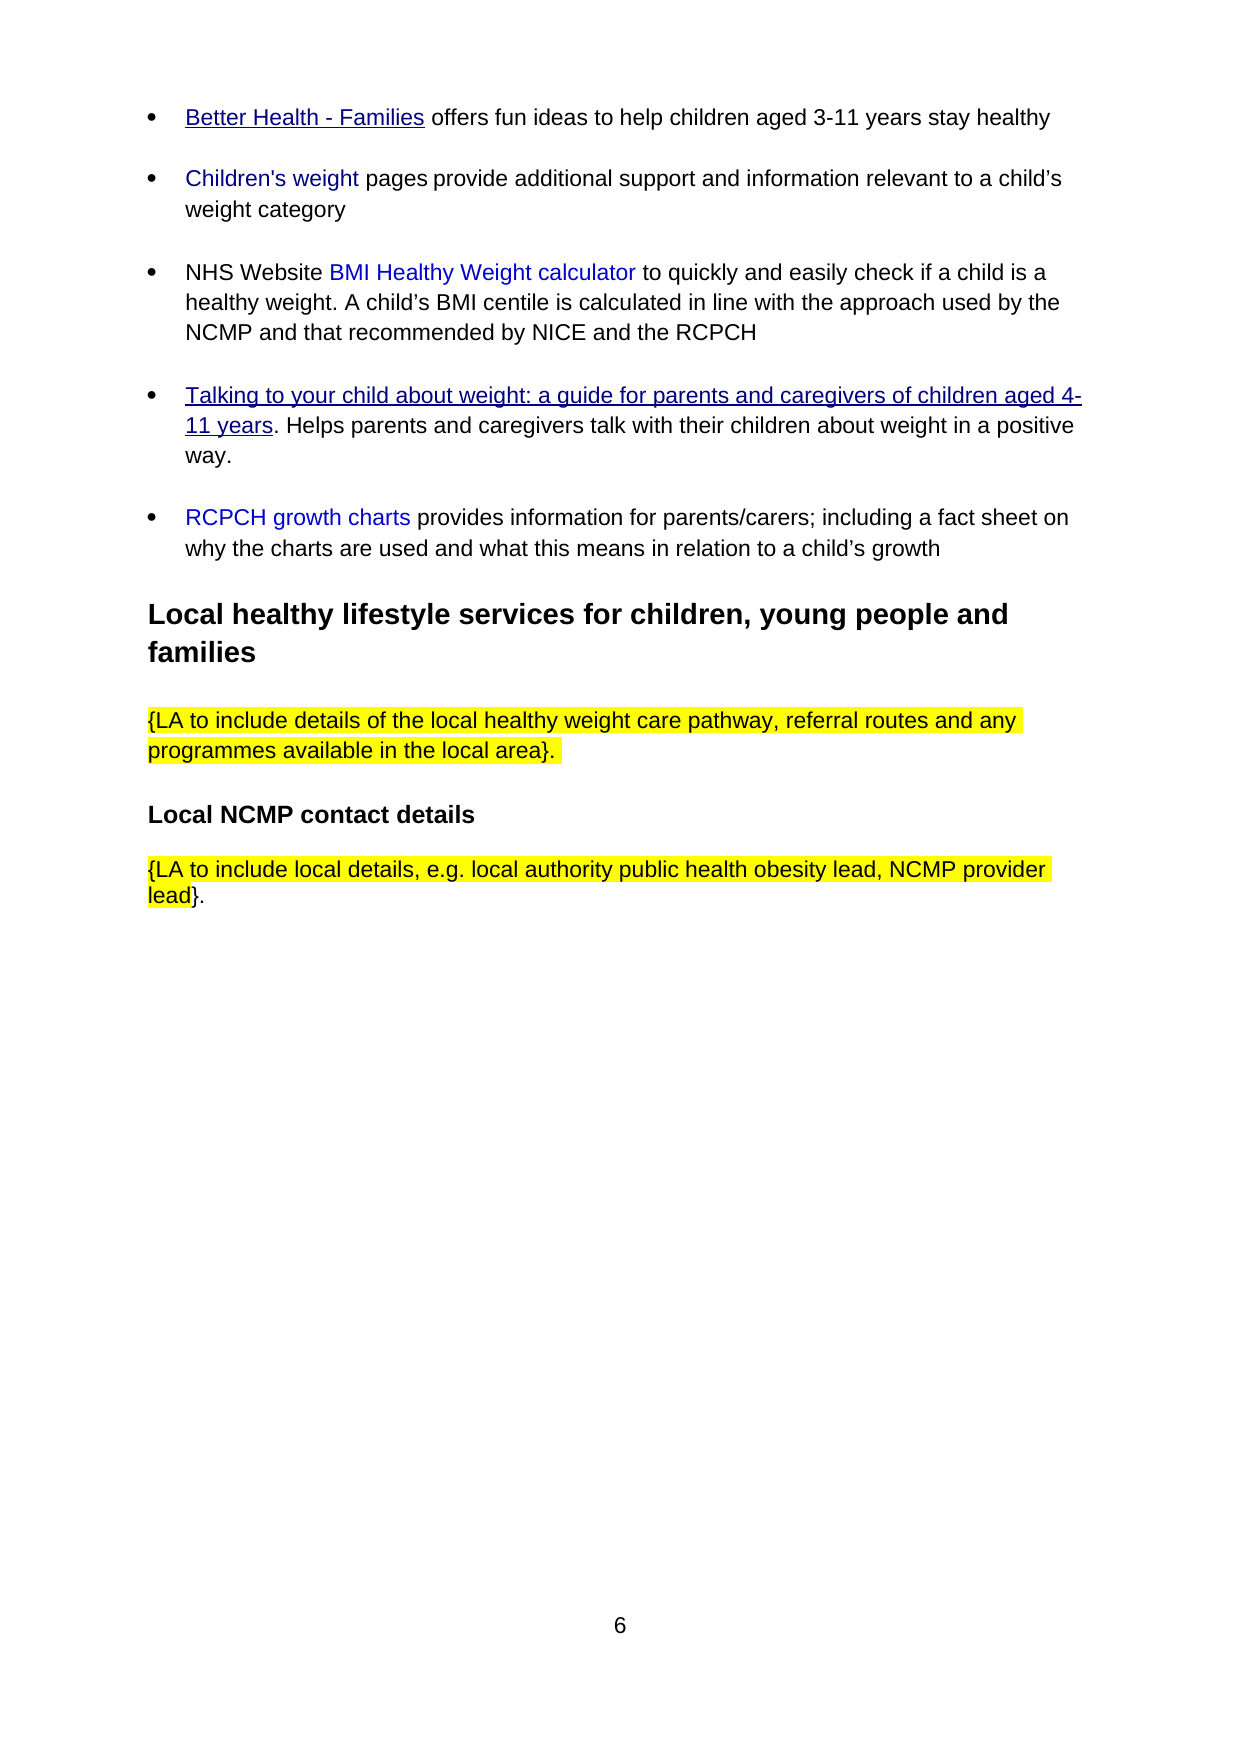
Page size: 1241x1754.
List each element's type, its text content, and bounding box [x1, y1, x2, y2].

text Local NCMP contact details [148, 801, 1092, 829]
list Talking to your child about weight: a guide for parents and caregivers of children aged 4-11 years. Helps parents and caregivers talk with their children about weight in a positive way. [148, 382, 1092, 468]
text {LA to include local details, e.g. local authority public health obesity lead, NCMP provider lead}. [148, 856, 1092, 908]
list Children's weight pages provide additional support and information relevant to a child’s weight category [148, 164, 1092, 223]
text Local healthy lifestyle services for children, young people and families [148, 597, 1092, 669]
list RCPCH growth charts provides information for parents/carers; including a fact sheet on why the charts are used and what this means in relation to a child’s growth [148, 504, 1092, 561]
list Better Health - Families offers fun ideas to help children aged 3-11 years stay healthy [148, 104, 1092, 130]
list {LA to include details of the local healthy weight care pathway, referral routes and any programmes available in the local area}. [148, 707, 1092, 764]
list NHS Website BMI Healthy Weight calculator to quickly and easily check if a child is a healthy weight. A child’s BMI centile is calculated in line with the approach used by the NCMP and that recommended by NICE and the RCPCH [148, 259, 1092, 346]
